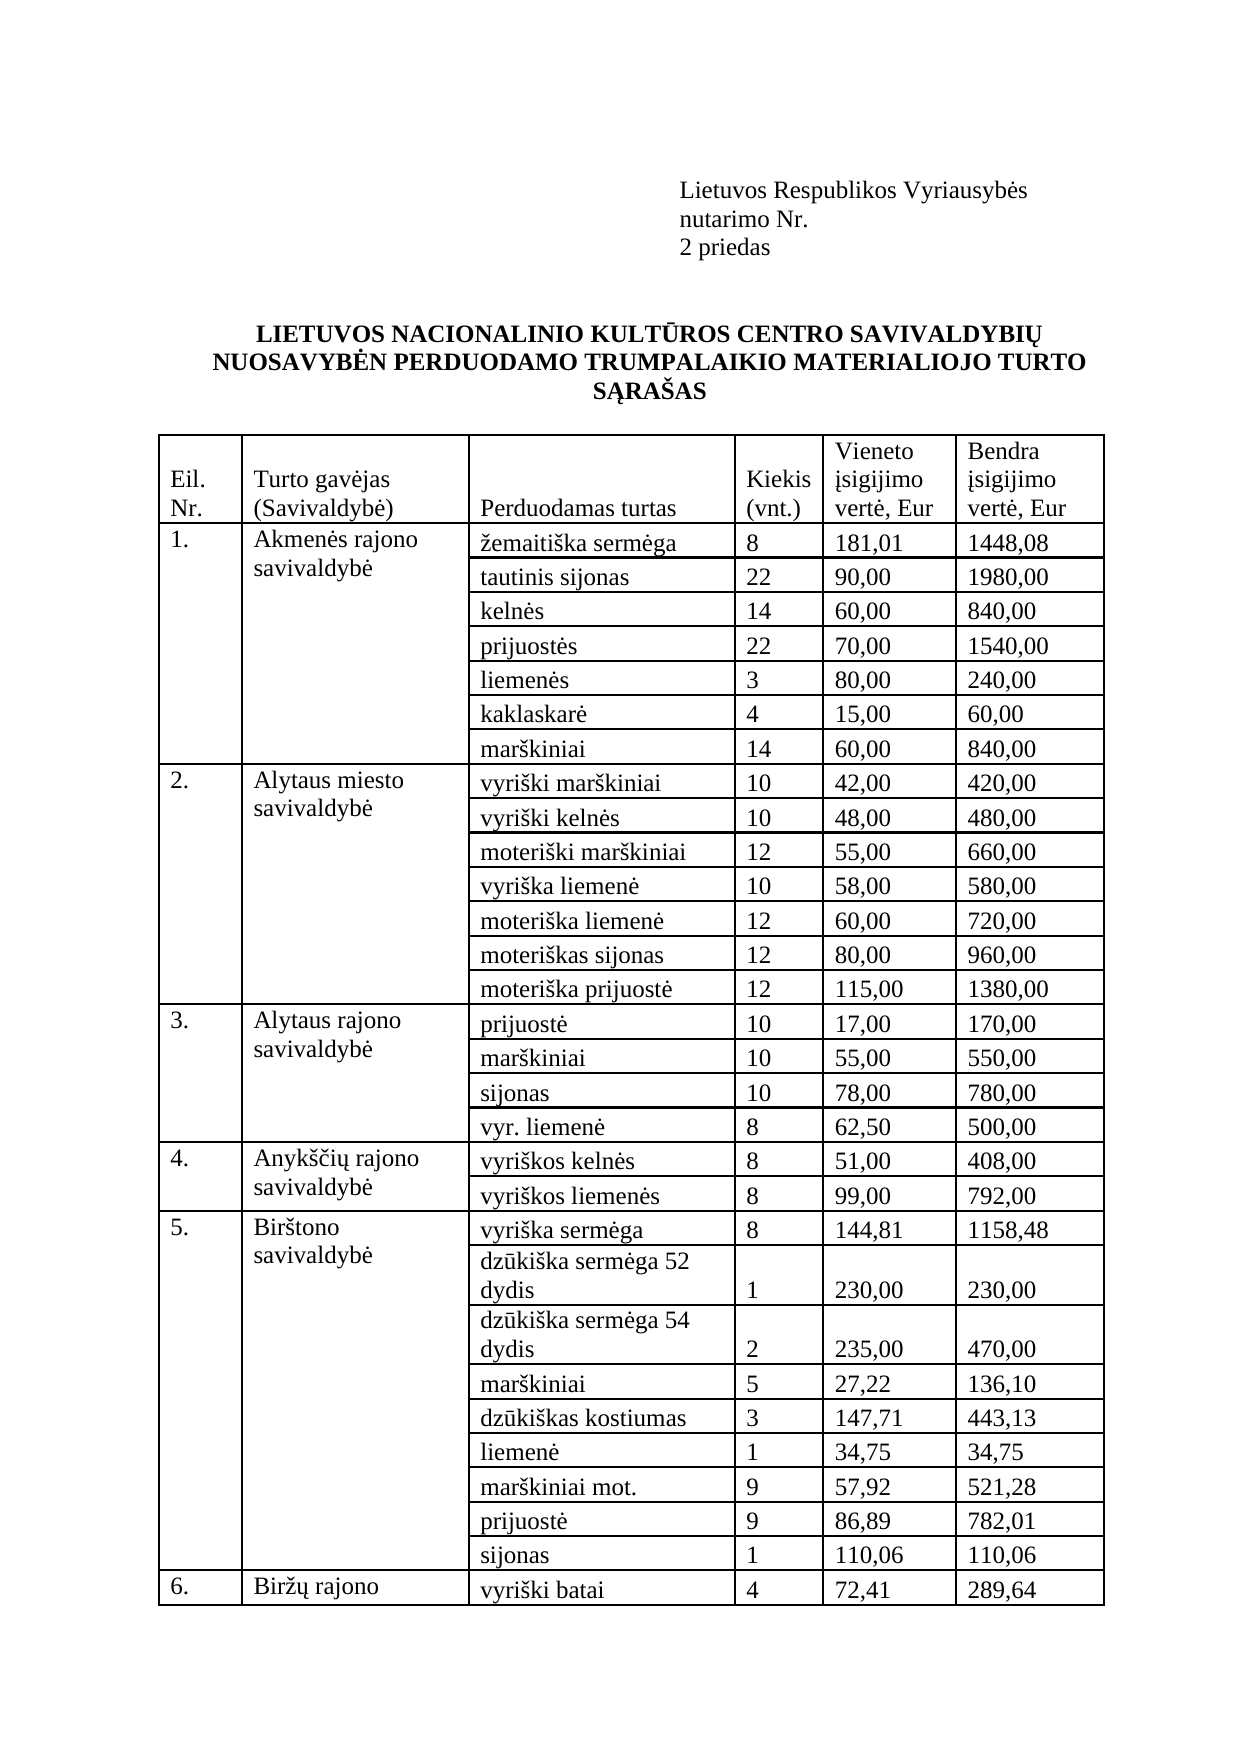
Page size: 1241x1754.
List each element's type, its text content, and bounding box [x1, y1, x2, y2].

table_cell 14 [736, 593, 822, 625]
table_cell 170,00 [957, 1005, 1103, 1038]
table_cell vyriški kelnės [470, 799, 734, 831]
table_cell Anykščių rajono savivaldybė [243, 1143, 468, 1209]
table_cell 9 [736, 1503, 822, 1535]
table_cell 9 [736, 1468, 822, 1501]
table_cell 60,00 [824, 730, 955, 763]
table_cell 58,00 [824, 868, 955, 900]
table_header Turto gavėjas (Savivaldybė) [243, 436, 468, 522]
table_cell 8 [736, 1177, 822, 1209]
table_cell 470,00 [957, 1306, 1103, 1363]
table_cell 34,75 [957, 1434, 1103, 1466]
table_cell 500,00 [957, 1109, 1103, 1141]
table_cell 443,13 [957, 1400, 1103, 1432]
table_cell 27,22 [824, 1365, 955, 1397]
table_cell 10 [736, 765, 822, 797]
table_cell marškiniai [470, 1040, 734, 1072]
table_cell kaklaskarė [470, 696, 734, 728]
table_cell moteriška prijuostė [470, 971, 734, 1003]
table_cell 1540,00 [957, 627, 1103, 659]
table_header Eil. Nr. [160, 436, 241, 522]
table_cell 6. [160, 1571, 241, 1604]
table_cell sijonas [470, 1074, 734, 1106]
table_cell 420,00 [957, 765, 1103, 797]
table_cell 480,00 [957, 799, 1103, 831]
table_cell 5. [160, 1212, 241, 1569]
table_cell liemenės [470, 662, 734, 694]
table_cell prijuostės [470, 627, 734, 659]
table_cell 580,00 [957, 868, 1103, 900]
table_cell 110,06 [957, 1537, 1103, 1569]
table_cell 10 [736, 799, 822, 831]
table_cell 181,01 [824, 524, 955, 556]
table_cell liemenė [470, 1434, 734, 1466]
table_cell tautinis sijonas [470, 559, 734, 591]
table_cell moteriški marškiniai [470, 834, 734, 866]
table_cell 42,00 [824, 765, 955, 797]
table_cell 1158,48 [957, 1212, 1103, 1244]
table_cell vyr. liemenė [470, 1109, 734, 1141]
table_cell vyriška liemenė [470, 868, 734, 900]
table_cell 34,75 [824, 1434, 955, 1466]
table_cell 1380,00 [957, 971, 1103, 1003]
table_cell 840,00 [957, 730, 1103, 763]
table_cell 10 [736, 868, 822, 900]
table_cell 1. [160, 524, 241, 763]
table_cell dzūkiškas kostiumas [470, 1400, 734, 1432]
table_cell 2. [160, 765, 241, 1003]
table_cell 660,00 [957, 834, 1103, 866]
table_cell 14 [736, 730, 822, 763]
table_cell moteriškas sijonas [470, 937, 734, 969]
table_cell 8 [736, 1143, 822, 1175]
table_cell 3 [736, 1400, 822, 1432]
table_cell 8 [736, 1109, 822, 1141]
table_cell 3. [160, 1005, 241, 1141]
table_cell 3 [736, 662, 822, 694]
table_cell prijuostė [470, 1005, 734, 1038]
table_cell vyriškos kelnės [470, 1143, 734, 1175]
table_cell 147,71 [824, 1400, 955, 1432]
table_cell 55,00 [824, 1040, 955, 1072]
table_cell vyriškos liemenės [470, 1177, 734, 1209]
table_cell vyriška sermėga [470, 1212, 734, 1244]
table_cell 10 [736, 1040, 822, 1072]
table_cell 10 [736, 1005, 822, 1038]
table_cell 10 [736, 1074, 822, 1106]
table_cell 4. [160, 1143, 241, 1209]
table_cell 60,00 [824, 593, 955, 625]
table_cell 60,00 [957, 696, 1103, 728]
table_cell prijuostė [470, 1503, 734, 1535]
table_cell Alytaus rajono savivaldybė [243, 1005, 468, 1141]
table_cell 521,28 [957, 1468, 1103, 1501]
table_cell 78,00 [824, 1074, 955, 1106]
table_cell marškiniai [470, 730, 734, 763]
table_cell 80,00 [824, 937, 955, 969]
table_cell 1 [736, 1434, 822, 1466]
table_cell marškiniai [470, 1365, 734, 1397]
table_cell 60,00 [824, 902, 955, 934]
table_cell 840,00 [957, 593, 1103, 625]
table_cell 235,00 [824, 1306, 955, 1363]
table_cell 110,06 [824, 1537, 955, 1569]
table_cell 62,50 [824, 1109, 955, 1141]
table_cell 1980,00 [957, 559, 1103, 591]
table_cell 51,00 [824, 1143, 955, 1175]
table_cell 782,01 [957, 1503, 1103, 1535]
table_cell 15,00 [824, 696, 955, 728]
table_cell 1 [736, 1246, 822, 1303]
table_header Bendra įsigijimo vertė, Eur [957, 436, 1103, 522]
table_cell 230,00 [957, 1246, 1103, 1303]
table_cell 289,64 [957, 1571, 1103, 1604]
table_header Perduodamas turtas [470, 436, 734, 522]
table_cell 72,41 [824, 1571, 955, 1604]
table_cell marškiniai mot. [470, 1468, 734, 1501]
table_cell 780,00 [957, 1074, 1103, 1106]
table_cell 136,10 [957, 1365, 1103, 1397]
table_cell 48,00 [824, 799, 955, 831]
table_cell 8 [736, 1212, 822, 1244]
table_cell 12 [736, 937, 822, 969]
table_cell 70,00 [824, 627, 955, 659]
table_cell kelnės [470, 593, 734, 625]
table_cell 550,00 [957, 1040, 1103, 1072]
table_cell 408,00 [957, 1143, 1103, 1175]
table_cell 55,00 [824, 834, 955, 866]
table_cell vyriški marškiniai [470, 765, 734, 797]
table_cell 99,00 [824, 1177, 955, 1209]
table_cell 57,92 [824, 1468, 955, 1501]
table_cell 17,00 [824, 1005, 955, 1038]
table_cell 5 [736, 1365, 822, 1397]
table_cell 144,81 [824, 1212, 955, 1244]
table_cell Biržų rajono [243, 1571, 468, 1604]
table_cell vyriški batai [470, 1571, 734, 1604]
table_cell 80,00 [824, 662, 955, 694]
text LIETUVOS NACIONALINIO KULTŪROS CENTRO SAVIVALDYBIŲ NUOSAVYBĖN PERDUODAMO TRUMPALAIKIO MATERIALIOJO TURTO SĄRAŠAS [177, 319, 1122, 405]
table_cell 240,00 [957, 662, 1103, 694]
table_cell Birštono savivaldybė [243, 1212, 468, 1569]
table_cell dzūkiška sermėga 54 dydis [470, 1306, 734, 1363]
table_header Vieneto įsigijimo vertė, Eur [824, 436, 955, 522]
table_cell 22 [736, 559, 822, 591]
text Lietuvos Respublikos Vyriausybės nutarimo Nr. 2 priedas [679, 175, 1122, 261]
table_cell moteriška liemenė [470, 902, 734, 934]
table_cell 8 [736, 524, 822, 556]
table_cell 12 [736, 834, 822, 866]
table_cell Alytaus miesto savivaldybė [243, 765, 468, 1003]
table_cell 4 [736, 696, 822, 728]
table_cell 1448,08 [957, 524, 1103, 556]
table_cell 86,89 [824, 1503, 955, 1535]
table_cell sijonas [470, 1537, 734, 1569]
table_cell žemaitiška sermėga [470, 524, 734, 556]
table_cell 115,00 [824, 971, 955, 1003]
table_cell 12 [736, 902, 822, 934]
table_cell 960,00 [957, 937, 1103, 969]
table_cell Akmenės rajono savivaldybė [243, 524, 468, 763]
table_header Kiekis (vnt.) [736, 436, 822, 522]
table_cell 792,00 [957, 1177, 1103, 1209]
table_cell 720,00 [957, 902, 1103, 934]
table_cell 230,00 [824, 1246, 955, 1303]
table_cell 4 [736, 1571, 822, 1604]
table_cell 22 [736, 627, 822, 659]
table_cell 12 [736, 971, 822, 1003]
table_cell 1 [736, 1537, 822, 1569]
table_cell 90,00 [824, 559, 955, 591]
table_cell dzūkiška sermėga 52 dydis [470, 1246, 734, 1303]
table_cell 2 [736, 1306, 822, 1363]
